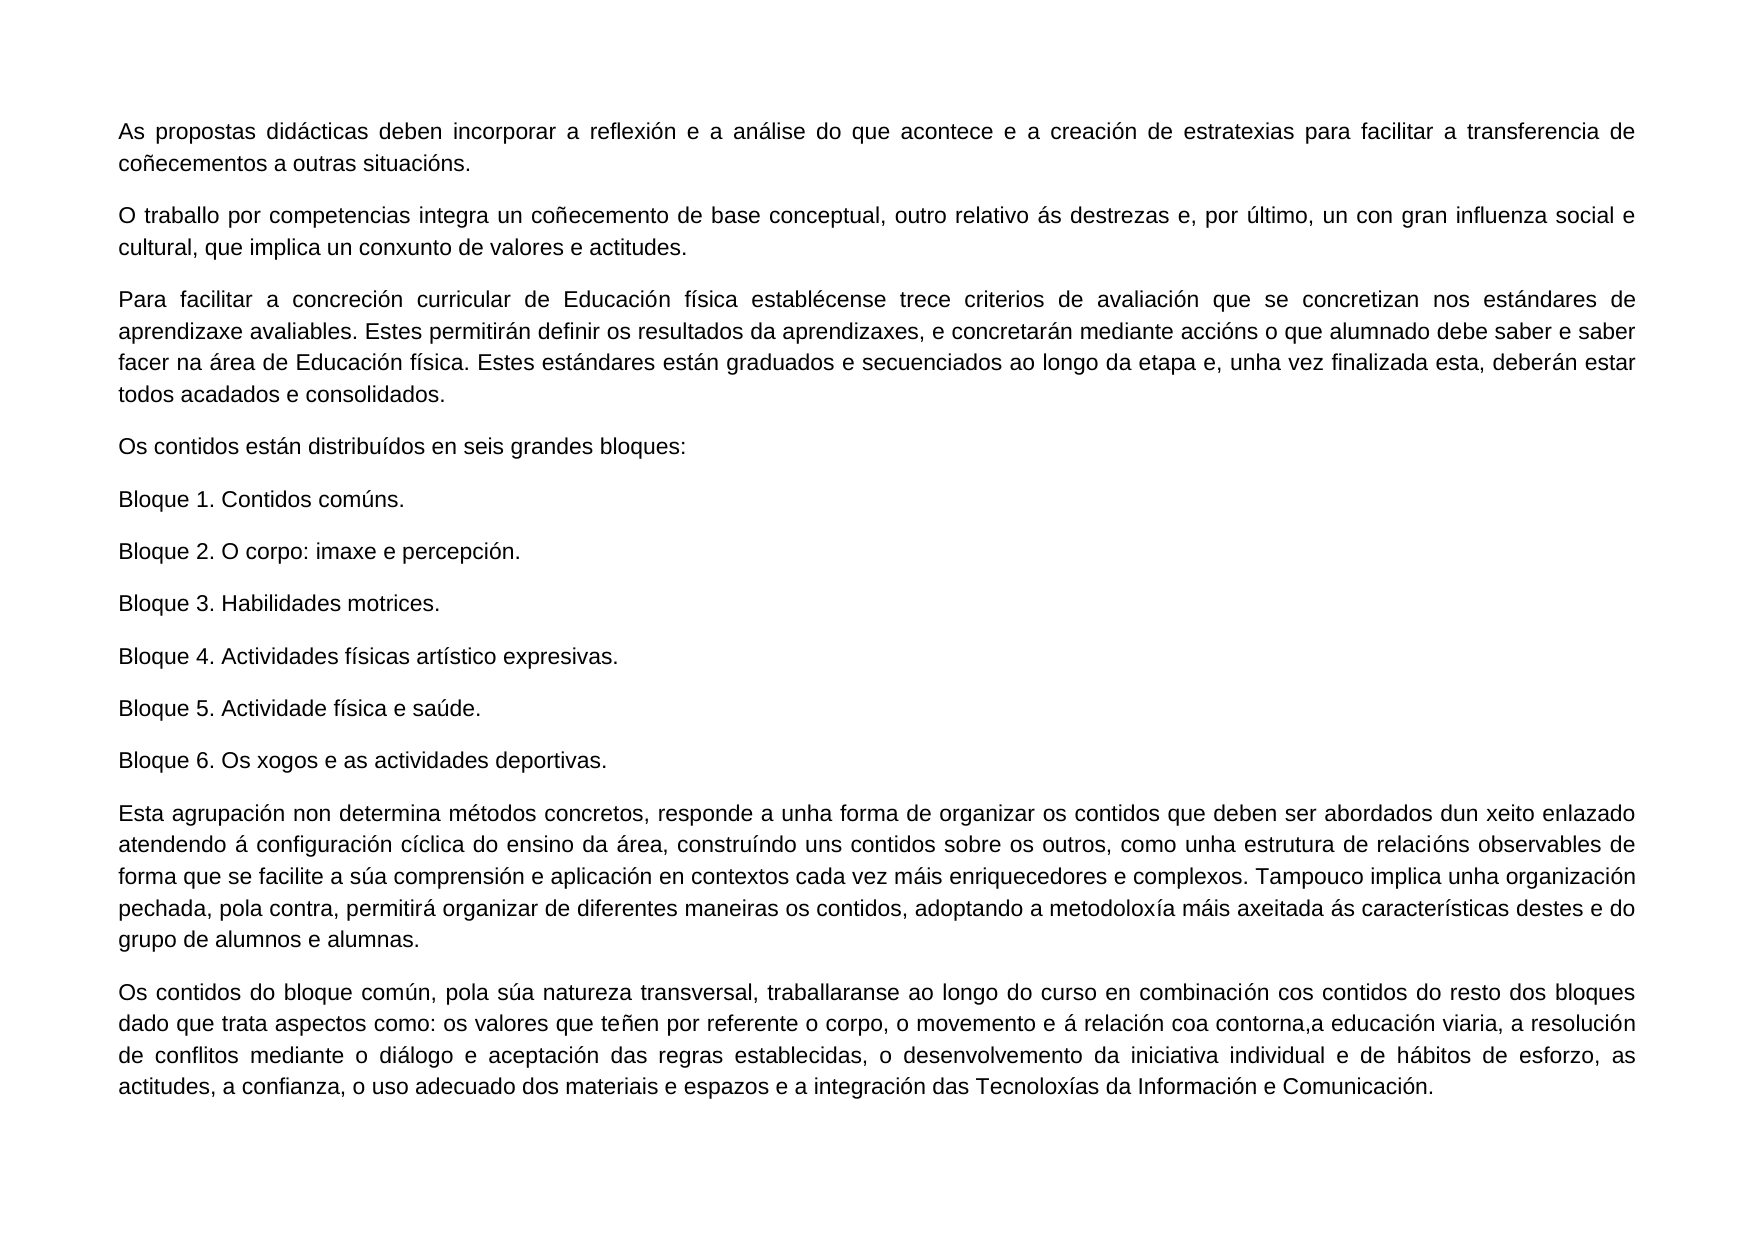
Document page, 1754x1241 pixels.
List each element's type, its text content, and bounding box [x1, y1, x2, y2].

text Bloque 4. Actividades físicas artístico expresivas. [118, 643, 1636, 669]
text As propostas didácticas deben incorporar a reflexión e a análise do que acontece e a creación de estratexias para facilitar a transferencia de coñecementos a outras situacións. [118, 118, 1636, 176]
text Bloque 5. Actividade física e saúde. [118, 695, 1636, 721]
text Bloque 3. Habilidades motrices. [118, 590, 1636, 617]
text Bloque 6. Os xogos e as actividades deportivas. [118, 747, 1636, 774]
text Bloque 1. Contidos comúns. [118, 486, 1636, 512]
text O traballo por competencias integra un coñecemento de base conceptual, outro relativo ás destrezas e, por último, un con gran influenza social e cultural, que implica un conxunto de valores e actitudes. [118, 202, 1636, 260]
text Os contidos están distribuídos en seis grandes bloques: [118, 433, 1636, 459]
text Esta agrupación non determina métodos concretos, responde a unha forma de organizar os contidos que deben ser abordados dun xeito enlazado atendendo á configuración cíclica do ensino da área, construíndo uns contidos sobre os outros, como unha estrutura de relacións observables de forma que se facilite a súa comprensión e aplicación en contextos cada vez máis enriquecedores e complexos. Tampouco implica unha organización pechada, pola contra, permitirá organizar de diferentes maneiras os contidos, adoptando a metodoloxía máis axeitada ás características destes e do grupo de alumnos e alumnas. [118, 800, 1636, 952]
text Os contidos do bloque común, pola súa natureza transversal, traballaranse ao longo do curso en combinación cos contidos do resto dos bloques dado que trata aspectos como: os valores que teñen por referente o corpo, o movemento e á relación coa contorna,a educación viaria, a resolución de conflitos mediante o diálogo e aceptación das regras establecidas, o desenvolvemento da iniciativa individual e de hábitos de esforzo, as actitudes, a confianza, o uso adecuado dos materiais e espazos e a integración das Tecnoloxías da Información e Comunicación. [118, 978, 1636, 1099]
text Bloque 2. O corpo: imaxe e percepción. [118, 538, 1636, 564]
text Para facilitar a concreción curricular de Educación física establécense trece criterios de avaliación que se concretizan nos estándares de aprendizaxe avaliables. Estes permitirán definir os resultados da aprendizaxes, e concretarán mediante accións o que alumnado debe saber e saber facer na área de Educación física. Estes estándares están graduados e secuenciados ao longo da etapa e, unha vez finalizada esta, deberán estar todos acadados e consolidados. [118, 286, 1636, 407]
